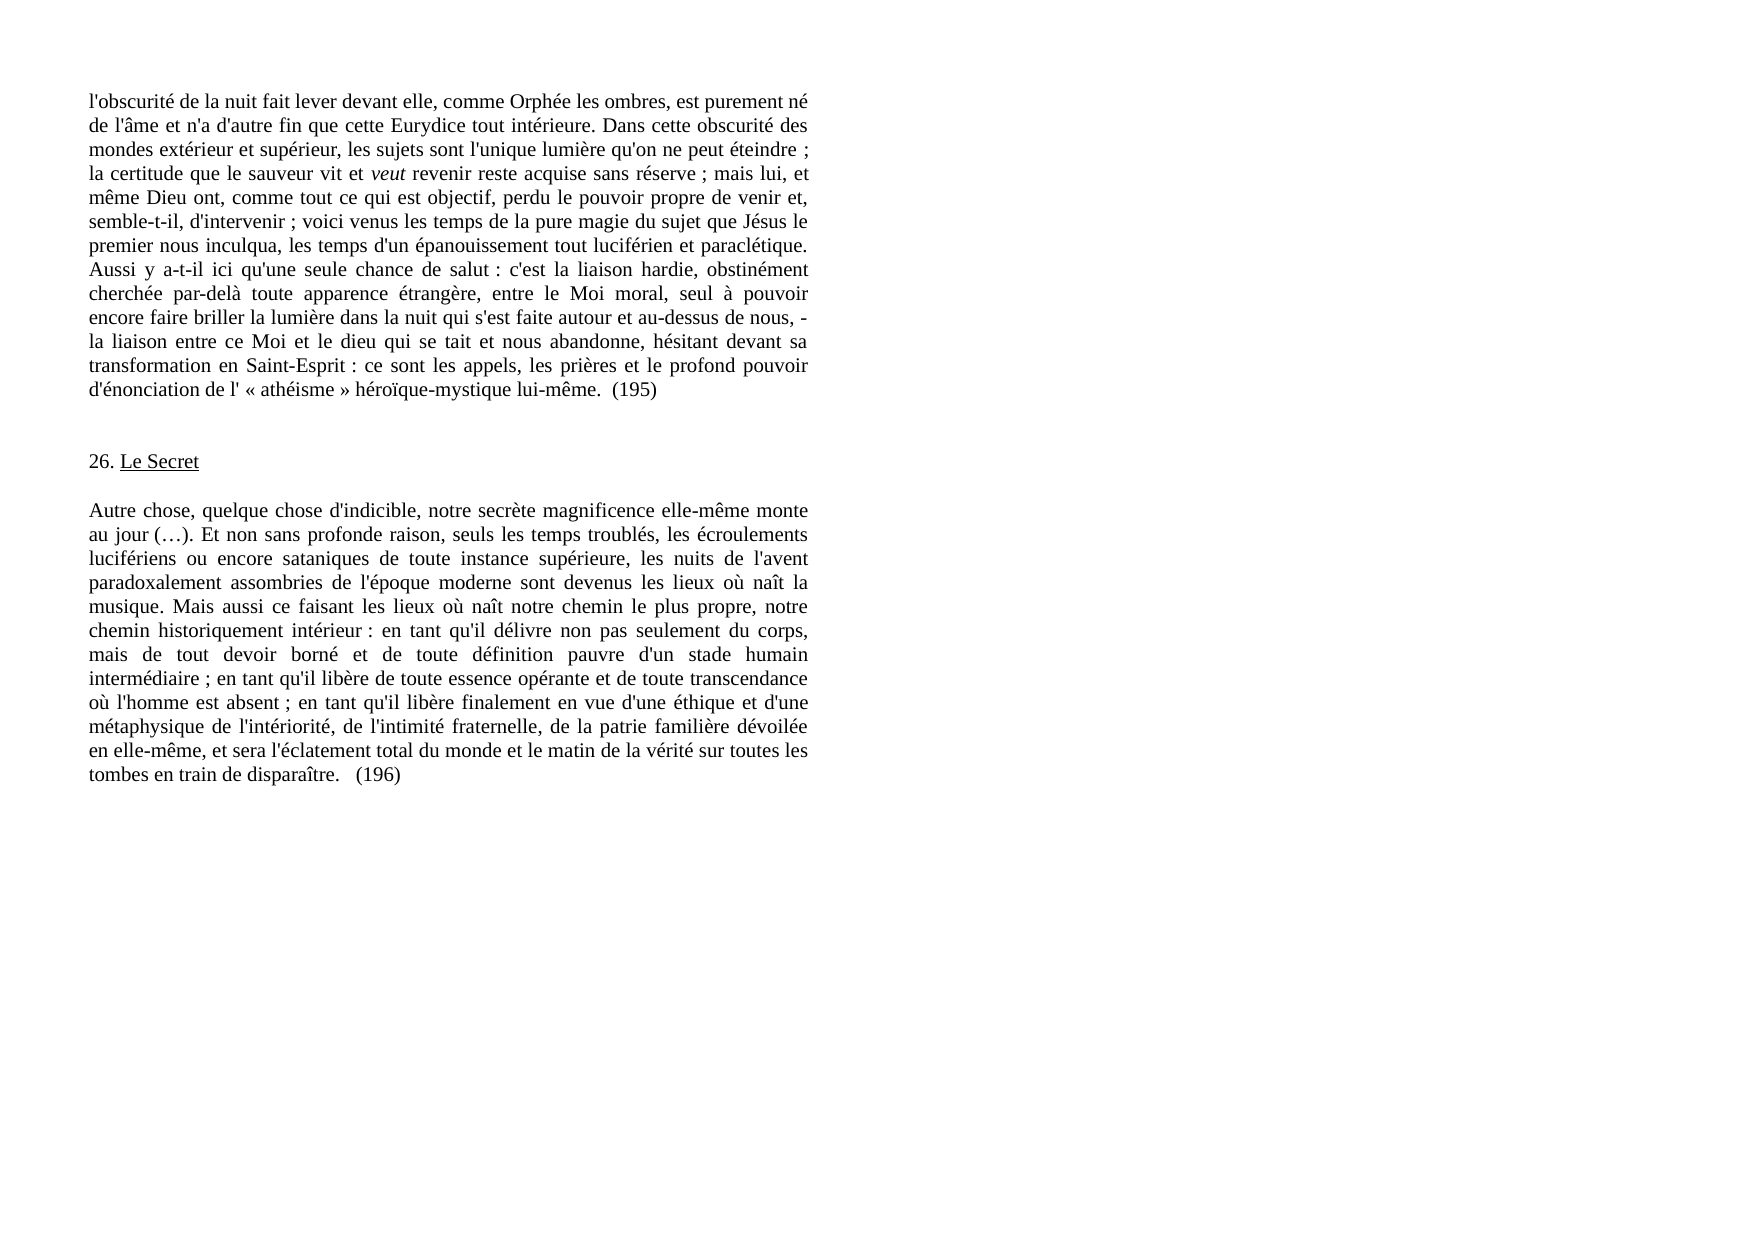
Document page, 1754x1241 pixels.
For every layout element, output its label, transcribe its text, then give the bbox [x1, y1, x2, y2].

text Autre chose, quelque chose d'indicible, notre secrète magnificence elle-même monte au jour (…). Et non sans profonde raison, seuls les temps troublés, les écroulements lucifériens ou encore sataniques de toute instance supérieure, les nuits de l'avent paradoxalement assombries de l'époque moderne sont devenus les lieux où naît la musique. Mais aussi ce faisant les lieux où naît notre chemin le plus propre, notre chemin historiquement intérieur : en tant qu'il délivre non pas seulement du corps, mais de tout devoir borné et de toute définition pauvre d'un stade humain intermédiaire ; en tant qu'il libère de toute essence opérante et de toute transcendance où l'homme est absent ; en tant qu'il libère finalement en vue d'une éthique et d'une métaphysique de l'intériorité, de l'intimité fraternelle, de la patrie familière dévoilée en elle-même, et sera l'éclatement total du monde et le matin de la vérité sur toutes les tombes en train de disparaître. (196) [88, 498, 809, 786]
text l'obscurité de la nuit fait lever devant elle, comme Orphée les ombres, est purement né de l'âme et n'a d'autre fin que cette Eurydice tout intérieure. Dans cette obscurité des mondes extérieur et supérieur, les sujets sont l'unique lumière qu'on ne peut éteindre ; la certitude que le sauveur vit et veut revenir reste acquise sans réserve ; mais lui, et même Dieu ont, comme tout ce qui est objectif, perdu le pouvoir propre de venir et, semble-t-il, d'intervenir ; voici venus les temps de la pure magie du sujet que Jésus le premier nous inculqua, les temps d'un épanouissement tout luciférien et paraclétique. Aussi y a-t-il ici qu'une seule chance de salut : c'est la liaison hardie, obstinément cherchée par-delà toute apparence étrangère, entre le Moi moral, seul à pouvoir encore faire briller la lumière dans la nuit qui s'est faite autour et au-dessus de nous, - la liaison entre ce Moi et le dieu qui se tait et nous abandonne, hésitant devant sa transformation en Saint-Esprit : ce sont les appels, les prières et le profond pouvoir d'énonciation de l' « athéisme » héroïque-mystique lui-même. (195) [88, 88, 809, 401]
text 26. Le Secret [88, 449, 809, 473]
